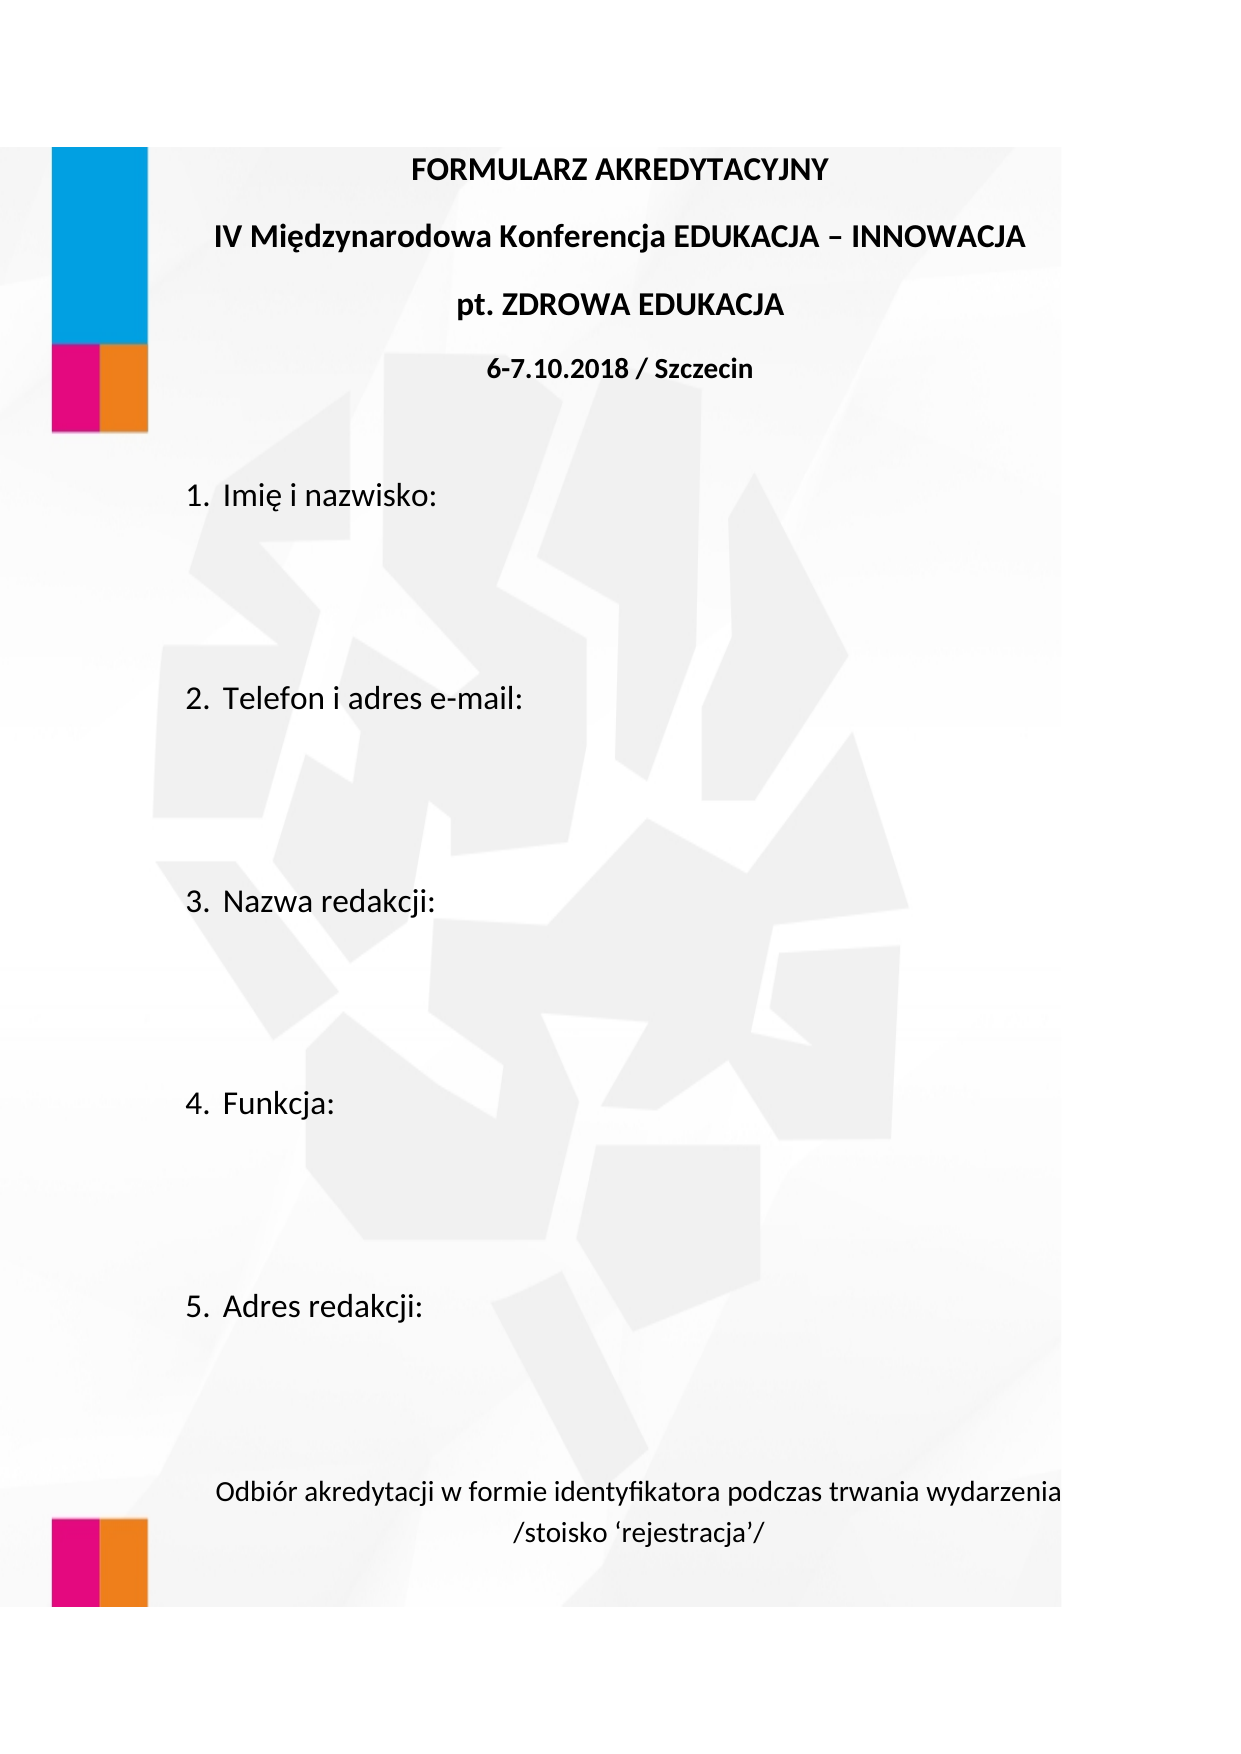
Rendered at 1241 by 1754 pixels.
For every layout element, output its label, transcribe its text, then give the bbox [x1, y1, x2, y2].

list Adres redakcji: [1062, 1285, 1093, 1326]
list Telefon i adres e-mail: [1062, 677, 1093, 717]
text FORMULARZ AKREDYTACYJNY [1062, 148, 1093, 188]
list Nazwa redakcji: [1062, 879, 1093, 920]
list Funkcja: [1062, 1082, 1093, 1123]
picture [0, 147, 1062, 1607]
text Odbiór akredytacji w formie identyfikatora podczas trwania wydarzenia /stoisko ‘rejestracja’/ [1062, 1473, 1093, 1550]
list Imię i nazwisko: [1062, 474, 1093, 515]
text pt. ZDROWA EDUKACJA [1062, 283, 1093, 323]
text 6-7.10.2018 / Szczecin [1062, 350, 1093, 386]
text IV Międzynarodowa Konferencja EDUKACJA – INNOWACJA [1062, 215, 1093, 256]
